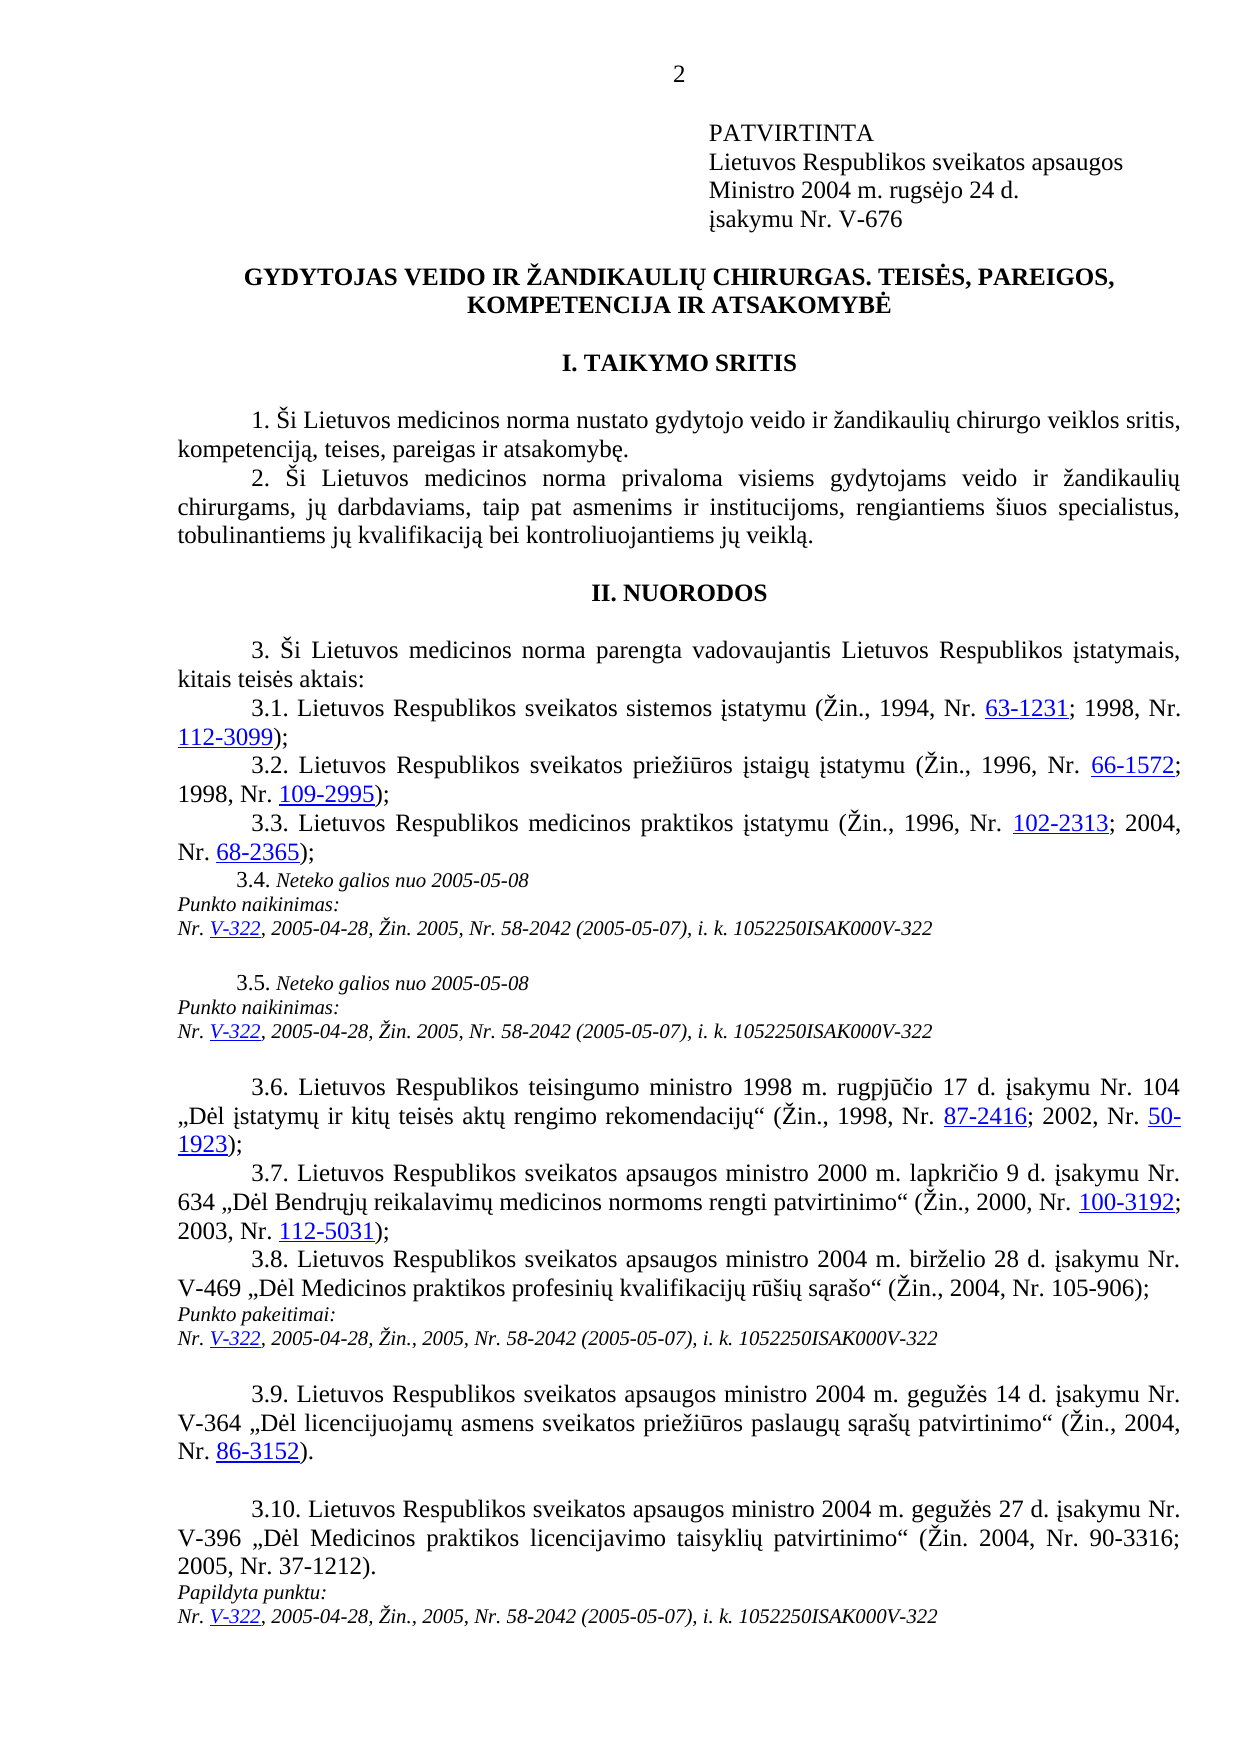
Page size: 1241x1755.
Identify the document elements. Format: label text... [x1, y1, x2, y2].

text įsakymu Nr. V-676 [177, 204, 1181, 233]
text Nr. V-322, 2005-04-28, Žin. 2005, Nr. 58-2042 (2005-05-07), i. k. 1052250ISAK000V-322 [177, 1019, 1181, 1043]
text Papildyta punktu: [177, 1580, 1181, 1604]
text Nr. V-322, 2005-04-28, Žin., 2005, Nr. 58-2042 (2005-05-07), i. k. 1052250ISAK000V-322 [177, 1604, 1181, 1628]
text PATVIRTINTA [709, 118, 1181, 147]
text 3.8. Lietuvos Respublikos sveikatos apsaugos ministro 2004 m. birželio 28 d. įsakymu Nr. V-469 „Dėl Medicinos praktikos profesinių kvalifikacijų rūšių sąrašo“ (Žin., 2004, Nr. 105-906); [177, 1244, 1181, 1302]
text 3.4. Neteko galios nuo 2005-05-08 [177, 866, 1181, 892]
text I. TAIKYMO SRITIS [177, 348, 1181, 377]
text 2. Ši Lietuvos medicinos norma privaloma visiems gydytojams veido ir žandikaulių chirurgams, jų darbdaviams, taip pat asmenims ir institucijoms, rengiantiems šiuos specialistus, tobulinantiems jų kvalifikaciją bei kontroliuojantiems jų veiklą. [177, 463, 1181, 549]
text 1. Ši Lietuvos medicinos norma nustato gydytojo veido ir žandikaulių chirurgo veiklos sritis, kompetenciją, teises, pareigas ir atsakomybę. [177, 406, 1181, 463]
text 3.6. Lietuvos Respublikos teisingumo ministro 1998 m. rugpjūčio 17 d. įsakymu Nr. 104 „Dėl įstatymų ir kitų teisės aktų rengimo rekomendacijų“ (Žin., 1998, Nr. 87-2416; 2002, Nr. 50-1923); [177, 1072, 1181, 1158]
text Nr. V-322, 2005-04-28, Žin. 2005, Nr. 58-2042 (2005-05-07), i. k. 1052250ISAK000V-322 [177, 916, 1181, 940]
text 3.7. Lietuvos Respublikos sveikatos apsaugos ministro 2000 m. lapkričio 9 d. įsakymu Nr. 634 „Dėl Bendrųjų reikalavimų medicinos normoms rengti patvirtinimo“ (Žin., 2000, Nr. 100-3192; 2003, Nr. 112-5031); [177, 1158, 1181, 1244]
text 3.3. Lietuvos Respublikos medicinos praktikos įstatymu (Žin., 1996, Nr. 102-2313; 2004, Nr. 68-2365); [177, 808, 1181, 866]
text Nr. V-322, 2005-04-28, Žin., 2005, Nr. 58-2042 (2005-05-07), i. k. 1052250ISAK000V-322 [177, 1326, 1181, 1350]
text 3. Ši Lietuvos medicinos norma parengta vadovaujantis Lietuvos Respublikos įstatymais, kitais teisės aktais: [177, 636, 1181, 693]
text II. NUORODOS [177, 578, 1181, 607]
text Punkto naikinimas: [177, 892, 1181, 916]
text Lietuvos Respublikos sveikatos apsaugos [177, 147, 1181, 176]
text Ministro 2004 m. rugsėjo 24 d. [177, 176, 1181, 204]
text Punkto pakeitimai: [177, 1302, 1181, 1326]
text 3.2. Lietuvos Respublikos sveikatos priežiūros įstaigų įstatymu (Žin., 1996, Nr. 66-1572; 1998, Nr. 109-2995); [177, 751, 1181, 808]
text 3.1. Lietuvos Respublikos sveikatos sistemos įstatymu (Žin., 1994, Nr. 63-1231; 1998, Nr. 112-3099); [177, 693, 1181, 751]
text 3.10. Lietuvos Respublikos sveikatos apsaugos ministro 2004 m. gegužės 27 d. įsakymu Nr. V-396 „Dėl Medicinos praktikos licencijavimo taisyklių patvirtinimo“ (Žin. 2004, Nr. 90-3316; 2005, Nr. 37-1212). [177, 1494, 1181, 1580]
text 3.9. Lietuvos Respublikos sveikatos apsaugos ministro 2004 m. gegužės 14 d. įsakymu Nr. V-364 „Dėl licencijuojamų asmens sveikatos priežiūros paslaugų sąrašų patvirtinimo“ (Žin., 2004, Nr. 86-3152). [177, 1379, 1181, 1465]
text 3.5. Neteko galios nuo 2005-05-08 [177, 969, 1181, 995]
text Punkto naikinimas: [177, 995, 1181, 1019]
text GYDYTOJAS VEIDO IR ŽANDIKAULIŲ CHIRURGAS. Teisės, pareigos, kompetencija ir atsakomybė [177, 262, 1181, 319]
